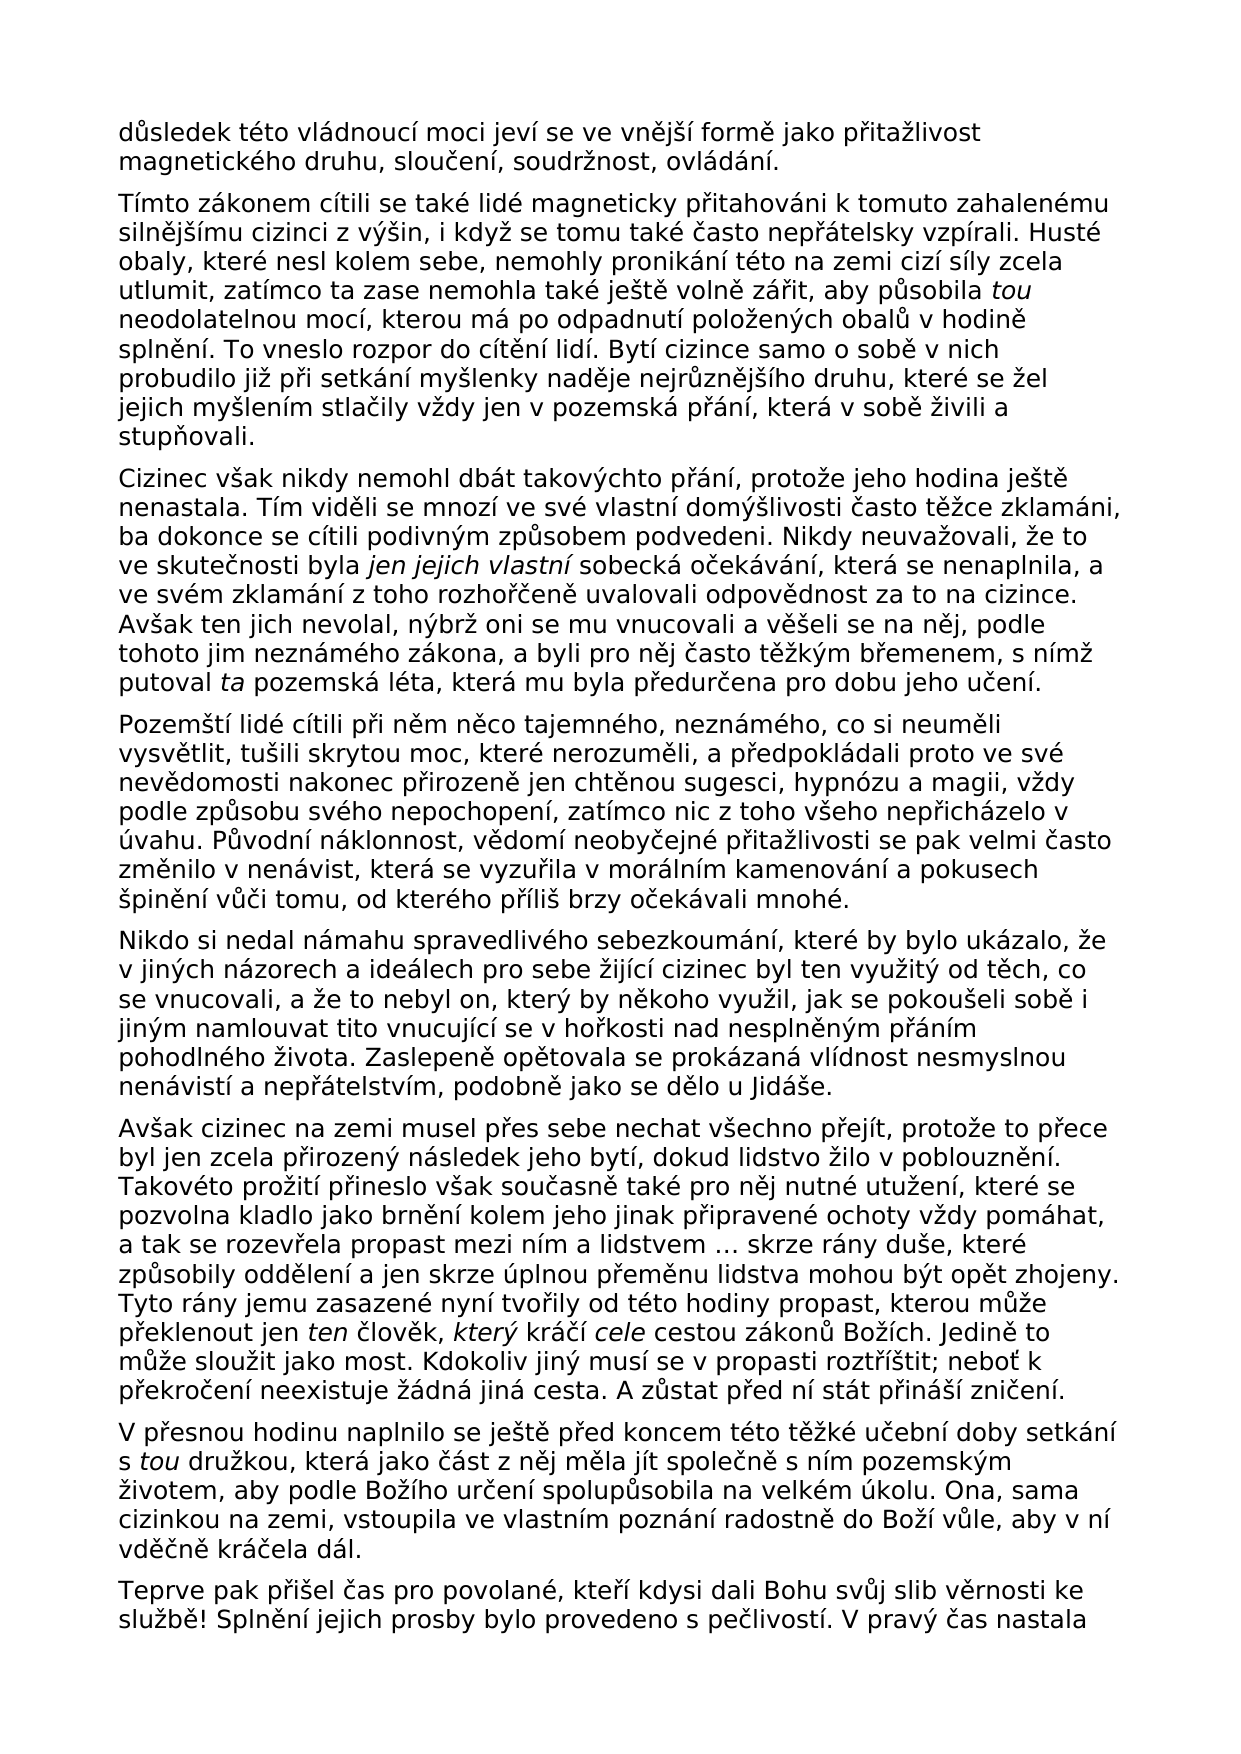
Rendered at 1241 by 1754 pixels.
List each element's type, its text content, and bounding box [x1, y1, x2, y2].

text Nikdo si nedal námahu spravedlivého sebezkoumání, které by bylo ukázalo, že v jiných názorech a ideálech pro sebe žijící cizinec byl ten využitý od těch, co se vnucovali, a že to nebyl on, který by někoho využil, jak se pokoušeli sobě i jiným namlouvat tito vnucující se v hořkosti nad nesplněným přáním pohodlného života. Zaslepeně opětovala se prokázaná vlídnost nesmyslnou nenávistí a nepřátelstvím, podobně jako se dělo u Jidáše. [118, 926, 1122, 1101]
text Teprve pak přišel čas pro povolané, kteří kdysi dali Bohu svůj slib věrnosti ke službě! Splnění jejich prosby bylo provedeno s pečlivostí. V pravý čas nastala [118, 1576, 1122, 1635]
text Cizinec však nikdy nemohl dbát takovýchto přání, protože jeho hodina ještě nenastala. Tím viděli se mnozí ve své vlastní domýšlivosti často těžce zklamáni, ba dokonce se cítili podivným způsobem podvedeni. Nikdy neuvažovali, že to ve skutečnosti byla jen jejich vlastní sobecká očekávání, která se nenaplnila, a ve svém zklamání z toho rozhořčeně uvalovali odpovědnost za to na cizince. Avšak ten jich nevolal, nýbrž oni se mu vnucovali a věšeli se na něj, podle tohoto jim neznámého zákona, a byli pro něj často těžkým břemenem, s nímž putoval ta pozemská léta, která mu byla předurčena pro dobu jeho učení. [118, 464, 1122, 697]
text Pozemští lidé cítili při něm něco tajemného, neznámého, co si neuměli vysvětlit, tušili skrytou moc, které nerozuměli, a předpokládali proto ve své nevědomosti nakonec přirozeně jen chtěnou sugesci, hypnózu a magii, vždy podle způsobu svého nepochopení, zatímco nic z toho všeho nepřicházelo v úvahu. Původní náklonnost, vědomí neobyčejné přitažlivosti se pak velmi často změnilo v nenávist, která se vyzuřila v morálním kamenování a pokusech špinění vůči tomu, od kterého příliš brzy očekávali mnohé. [118, 710, 1122, 914]
text Avšak cizinec na zemi musel přes sebe nechat všechno přejít, protože to přece byl jen zcela přirozený následek jeho bytí, dokud lidstvo žilo v poblouznění. Takovéto prožití přineslo však současně také pro něj nutné utužení, které se pozvolna kladlo jako brnění kolem jeho jinak připravené ochoty vždy pomáhat, a tak se rozevřela propast mezi ním a lidstvem … skrze rány duše, které způsobily oddělení a jen skrze úplnou přeměnu lidstva mohou být opět zhojeny. Tyto rány jemu zasazené nyní tvořily od této hodiny propast, kterou může překlenout jen ten člověk, který kráčí cele cestou zákonů Božích. Jedině to může sloužit jako most. Kdokoliv jiný musí se v propasti roztříštit; neboť k překročení neexistuje žádná jiná cesta. A zůstat před ní stát přináší zničení. [118, 1114, 1122, 1406]
text V přesnou hodinu naplnilo se ještě před koncem této těžké učební doby setkání s tou družkou, která jako část z něj měla jít společně s ním pozemským životem, aby podle Božího určení spolupůsobila na velkém úkolu. Ona, sama cizinkou na zemi, vstoupila ve vlastním poznání radostně do Boží vůle, aby v ní vděčně kráčela dál. [118, 1418, 1122, 1564]
text Tímto zákonem cítili se také lidé magneticky přitahováni k tomuto zahalenému silnějšímu cizinci z výšin, i když se tomu také často nepřátelsky vzpírali. Husté obaly, které nesl kolem sebe, nemohly pronikání této na zemi cizí síly zcela utlumit, zatímco ta zase nemohla také ještě volně zářit, aby působila tou neodolatelnou mocí, kterou má po odpadnutí položených obalů v hodině splnění. To vneslo rozpor do cítění lidí. Bytí cizince samo o sobě v nich probudilo již při setkání myšlenky naděje nejrůznějšího druhu, které se žel jejich myšlením stlačily vždy jen v pozemská přání, která v sobě živili a stupňovali. [118, 189, 1122, 451]
text důsledek této vládnoucí moci jeví se ve vnější formě jako přitažlivost magnetického druhu, sloučení, soudržnost, ovládání. [118, 118, 1122, 176]
